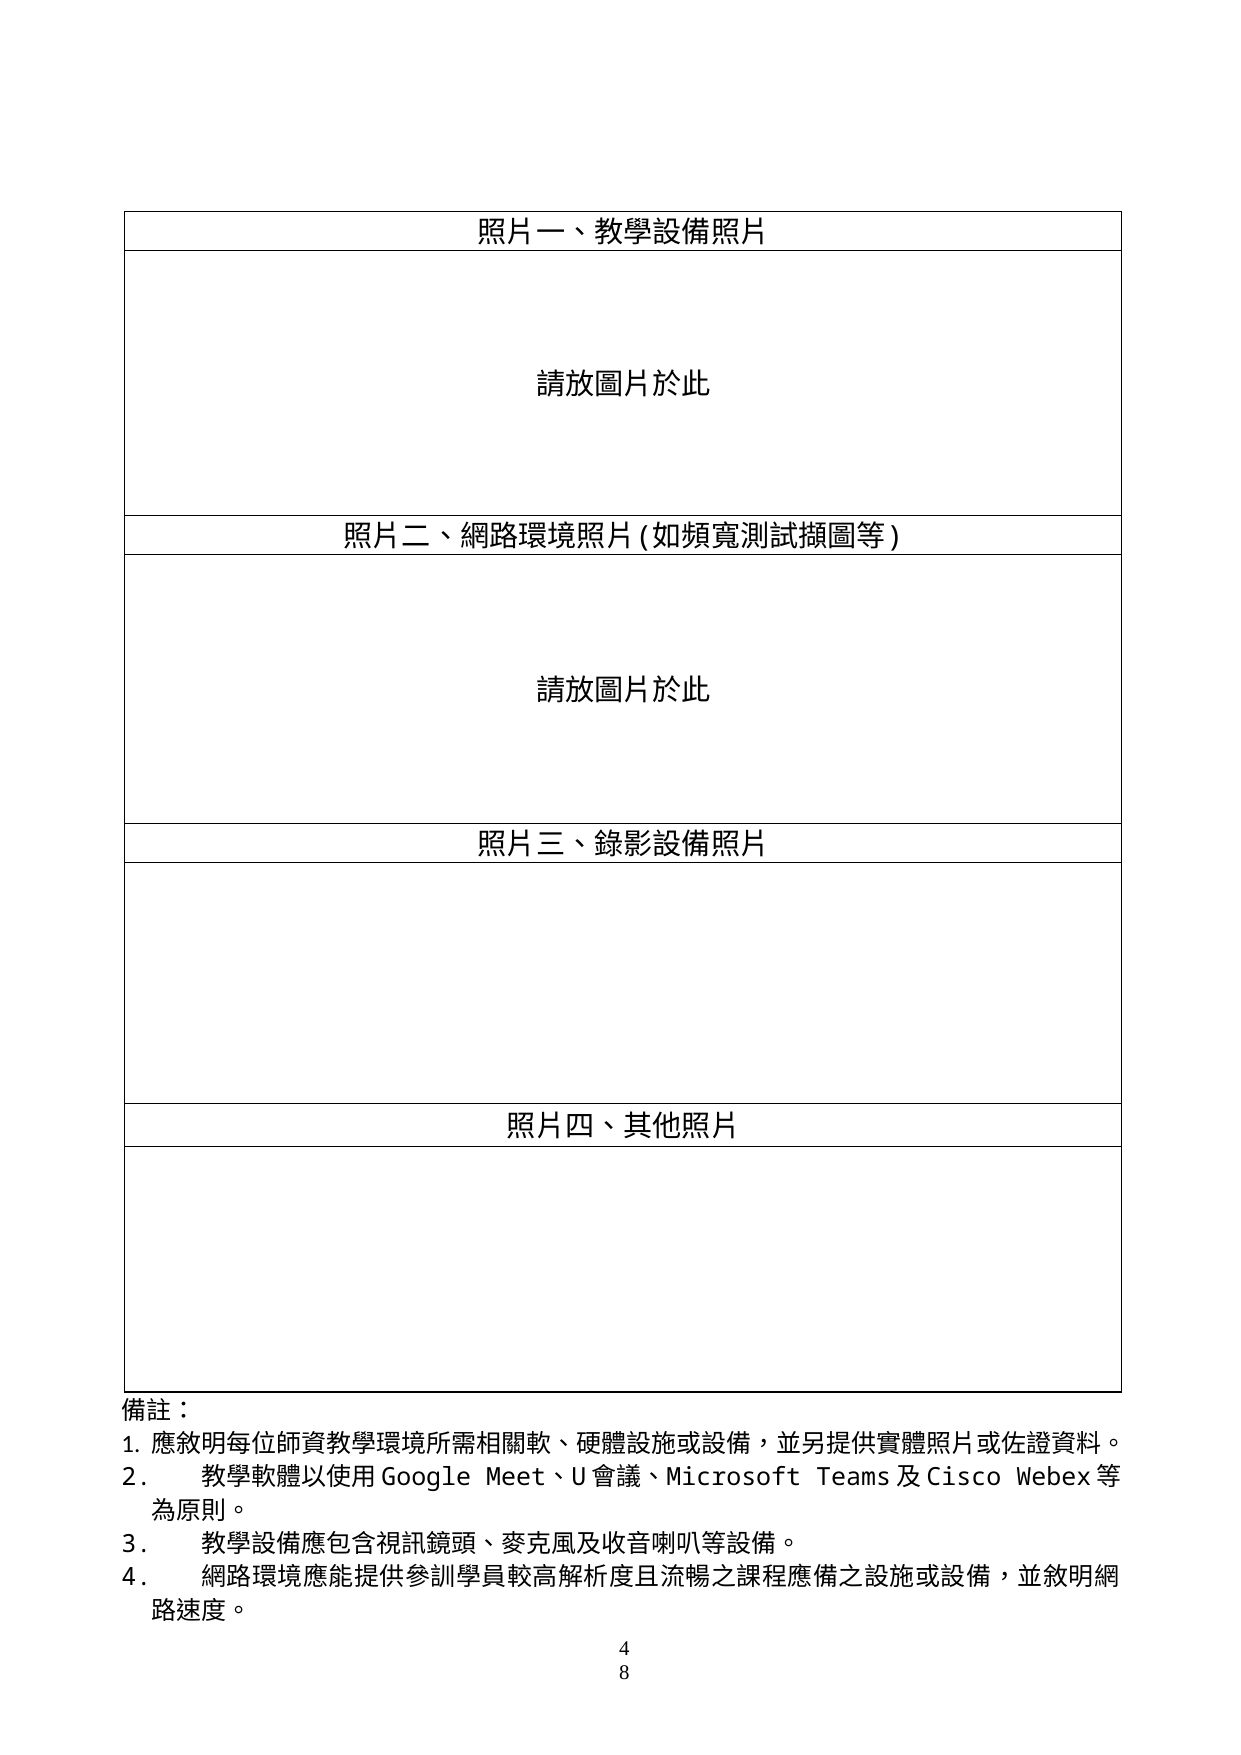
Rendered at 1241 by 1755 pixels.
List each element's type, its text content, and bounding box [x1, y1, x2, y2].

table_cell [125, 863, 1121, 1103]
table_cell [119, 1103, 124, 1146]
table_cell 照片三、錄影設備照片 [125, 824, 1121, 862]
table_cell [119, 554, 124, 823]
list 教學軟體以使用Google Meet、U會議、Microsoft Teams及Cisco Webex等為原則。 [121, 1459, 1121, 1526]
table_cell [119, 862, 124, 1103]
list 應敘明每位師資教學環境所需相關軟、硬體設施或設備，並另提供實體照片或佐證資料。 [121, 1426, 1121, 1459]
table_cell [119, 1146, 124, 1391]
text 備註： [121, 1392, 1121, 1426]
table_cell 照片四、其他照片 [125, 1104, 1121, 1146]
table_cell 照片二、網路環境照片(如頻寬測試擷圖等) [125, 516, 1121, 553]
table_cell [119, 823, 124, 862]
table_cell [119, 250, 124, 515]
table_header [119, 211, 124, 250]
table_cell 請放圖片於此 [125, 555, 1121, 823]
table_cell 請放圖片於此 [125, 251, 1121, 515]
list 網路環境應能提供參訓學員較高解析度且流暢之課程應備之設施或設備，並敘明網路速度。 [121, 1559, 1121, 1626]
table_cell [119, 515, 124, 553]
table_cell [125, 1147, 1121, 1391]
table_header 照片一、教學設備照片 [125, 212, 1121, 250]
list 教學設備應包含視訊鏡頭、麥克風及收音喇叭等設備。 [121, 1526, 1121, 1559]
